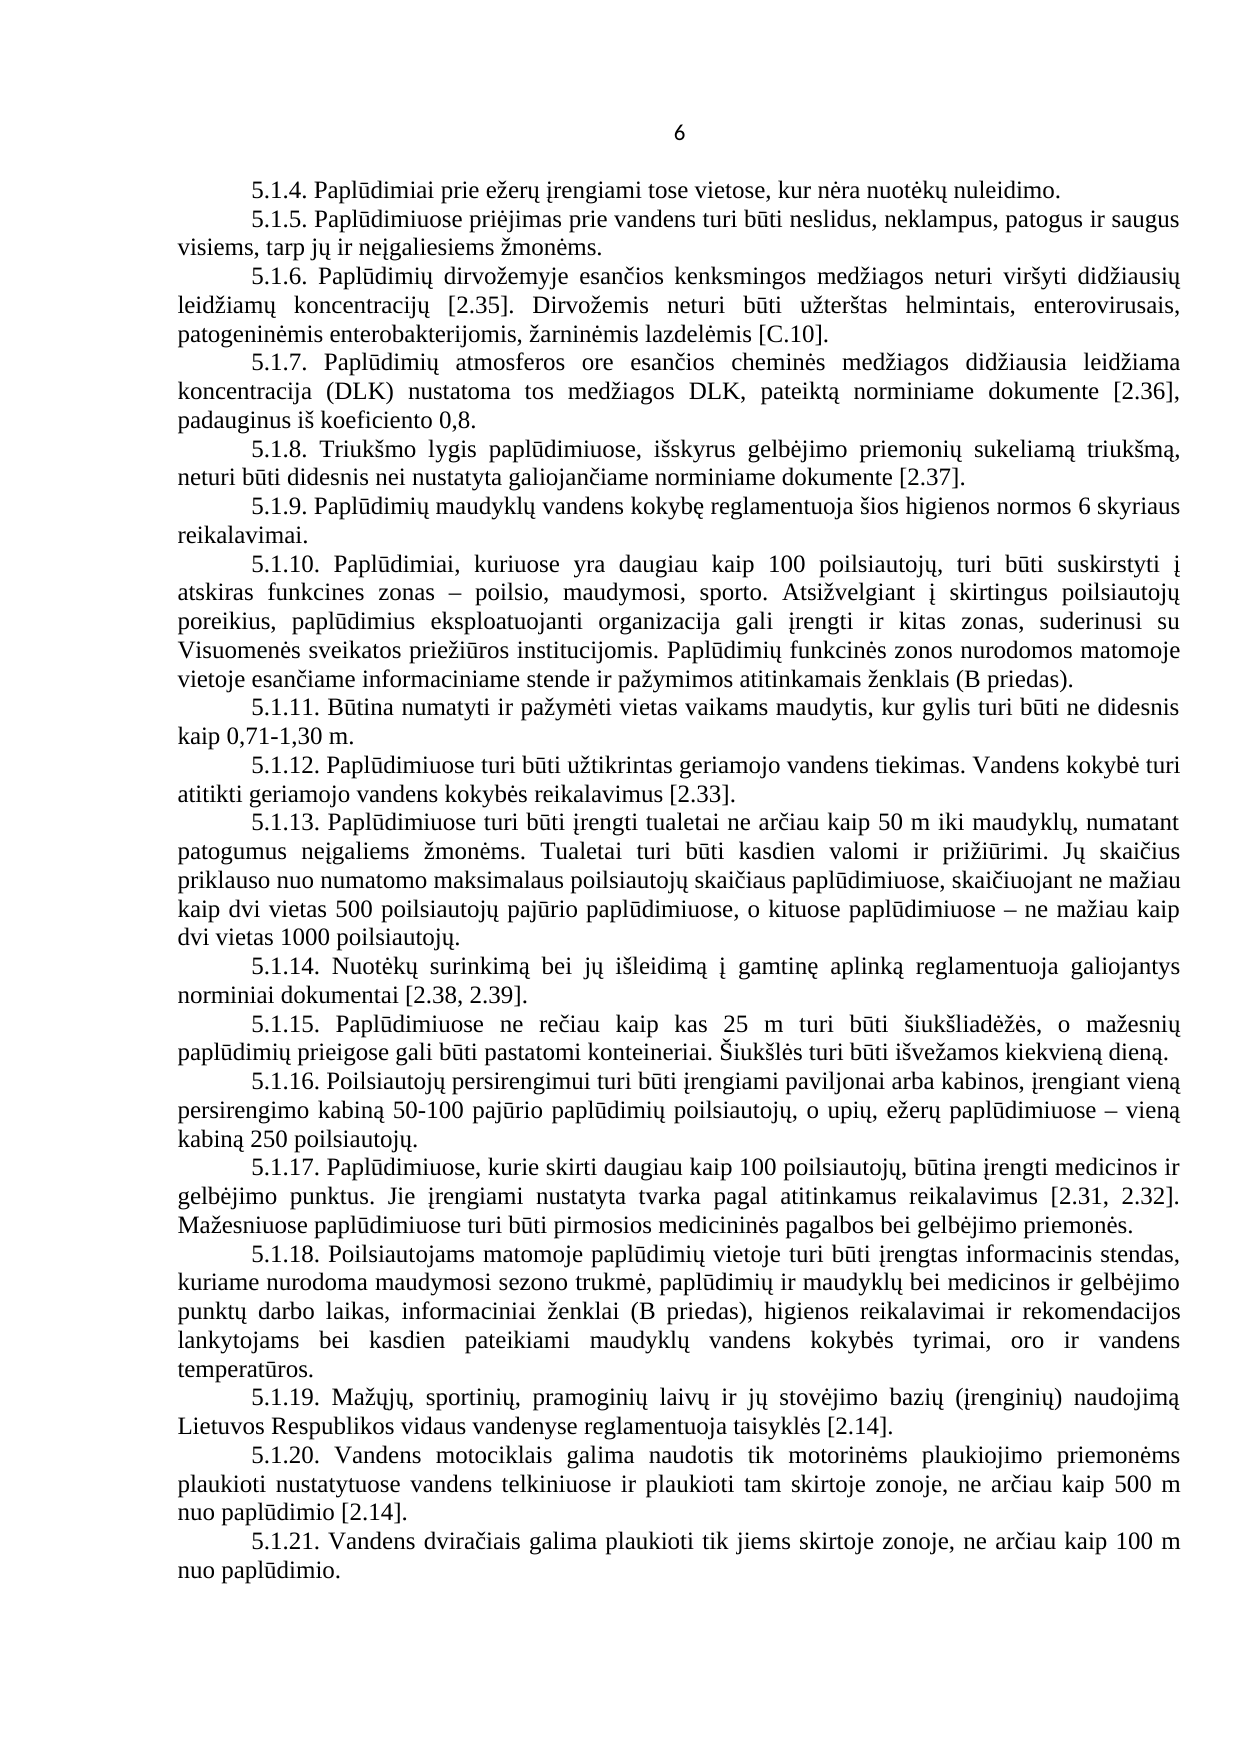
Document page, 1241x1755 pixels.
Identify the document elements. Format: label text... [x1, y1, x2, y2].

text 5.1.8. Triukšmo lygis paplūdimiuose, išskyrus gelbėjimo priemonių sukeliamą triukšmą, neturi būti didesnis nei nustatyta galiojančiame norminiame dokumente [2.37]. [177, 434, 1181, 491]
text 5.1.20. Vandens motociklais galima naudotis tik motorinėms plaukiojimo priemonėms plaukioti nustatytuose vandens telkiniuose ir plaukioti tam skirtoje zonoje, ne arčiau kaip 500 m nuo paplūdimio [2.14]. [177, 1440, 1181, 1526]
text 5.1.17. Paplūdimiuose, kurie skirti daugiau kaip 100 poilsiautojų, būtina įrengti medicinos ir gelbėjimo punktus. Jie įrengiami nustatyta tvarka pagal atitinkamus reikalavimus [2.31, 2.32]. Mažesniuose paplūdimiuose turi būti pirmosios medicininės pagalbos bei gelbėjimo priemonės. [177, 1152, 1181, 1239]
text 5.1.19. Mažųjų, sportinių, pramoginių laivų ir jų stovėjimo bazių (įrenginių) naudojimą Lietuvos Respublikos vidaus vandenyse reglamentuoja taisyklės [2.14]. [177, 1382, 1181, 1440]
text 5.1.21. Vandens dviračiais galima plaukioti tik jiems skirtoje zonoje, ne arčiau kaip 100 m nuo paplūdimio. [177, 1526, 1181, 1584]
text 5.1.5. Paplūdimiuose priėjimas prie vandens turi būti neslidus, neklampus, patogus ir saugus visiems, tarp jų ir neįgaliesiems žmonėms. [177, 204, 1181, 261]
text 5.1.11. Būtina numatyti ir pažymėti vietas vaikams maudytis, kur gylis turi būti ne didesnis kaip 0,71-1,30 m. [177, 692, 1181, 750]
text 5.1.4. Paplūdimiai prie ežerų įrengiami tose vietose, kur nėra nuotėkų nuleidimo. [177, 175, 1181, 204]
text 5.1.10. Paplūdimiai, kuriuose yra daugiau kaip 100 poilsiautojų, turi būti suskirstyti į atskiras funkcines zonas – poilsio, maudymosi, sporto. Atsižvelgiant į skirtingus poilsiautojų poreikius, paplūdimius eksploatuojanti organizacija gali įrengti ir kitas zonas, suderinusi su Visuomenės sveikatos priežiūros institucijomis. Paplūdimių funkcinės zonos nurodomos matomoje vietoje esančiame informaciniame stende ir pažymimos atitinkamais ženklais (B priedas). [177, 549, 1181, 692]
text 5.1.14. Nuotėkų surinkimą bei jų išleidimą į gamtinę aplinką reglamentuoja galiojantys norminiai dokumentai [2.38, 2.39]. [177, 951, 1181, 1009]
text 5.1.7. Paplūdimių atmosferos ore esančios cheminės medžiagos didžiausia leidžiama koncentracija (DLK) nustatoma tos medžiagos DLK, pateiktą norminiame dokumente [2.36], padauginus iš koeficiento 0,8. [177, 347, 1181, 434]
text 5.1.6. Paplūdimių dirvožemyje esančios kenksmingos medžiagos neturi viršyti didžiausių leidžiamų koncentracijų [2.35]. Dirvožemis neturi būti užterštas helmintais, enterovirusais, patogeninėmis enterobakterijomis, žarninėmis lazdelėmis [C.10]. [177, 261, 1181, 347]
text 5.1.9. Paplūdimių maudyklų vandens kokybę reglamentuoja šios higienos normos 6 skyriaus reikalavimai. [177, 491, 1181, 549]
text 5.1.12. Paplūdimiuose turi būti užtikrintas geriamojo vandens tiekimas. Vandens kokybė turi atitikti geriamojo vandens kokybės reikalavimus [2.33]. [177, 750, 1181, 807]
text 5.1.18. Poilsiautojams matomoje paplūdimių vietoje turi būti įrengtas informacinis stendas, kuriame nurodoma maudymosi sezono trukmė, paplūdimių ir maudyklų bei medicinos ir gelbėjimo punktų darbo laikas, informaciniai ženklai (B priedas), higienos reikalavimai ir rekomendacijos lankytojams bei kasdien pateikiami maudyklų vandens kokybės tyrimai, oro ir vandens temperatūros. [177, 1239, 1181, 1382]
text 5.1.16. Poilsiautojų persirengimui turi būti įrengiami paviljonai arba kabinos, įrengiant vieną persirengimo kabiną 50-100 pajūrio paplūdimių poilsiautojų, o upių, ežerų paplūdimiuose – vieną kabiną 250 poilsiautojų. [177, 1066, 1181, 1152]
text 5.1.15. Paplūdimiuose ne rečiau kaip kas 25 m turi būti šiukšliadėžės, o mažesnių paplūdimių prieigose gali būti pastatomi konteineriai. Šiukšlės turi būti išvežamos kiekvieną dieną. [177, 1009, 1181, 1066]
text 5.1.13. Paplūdimiuose turi būti įrengti tualetai ne arčiau kaip 50 m iki maudyklų, numatant patogumus neįgaliems žmonėms. Tualetai turi būti kasdien valomi ir prižiūrimi. Jų skaičius priklauso nuo numatomo maksimalaus poilsiautojų skaičiaus paplūdimiuose, skaičiuojant ne mažiau kaip dvi vietas 500 poilsiautojų pajūrio paplūdimiuose, o kituose paplūdimiuose – ne mažiau kaip dvi vietas 1000 poilsiautojų. [177, 807, 1181, 951]
